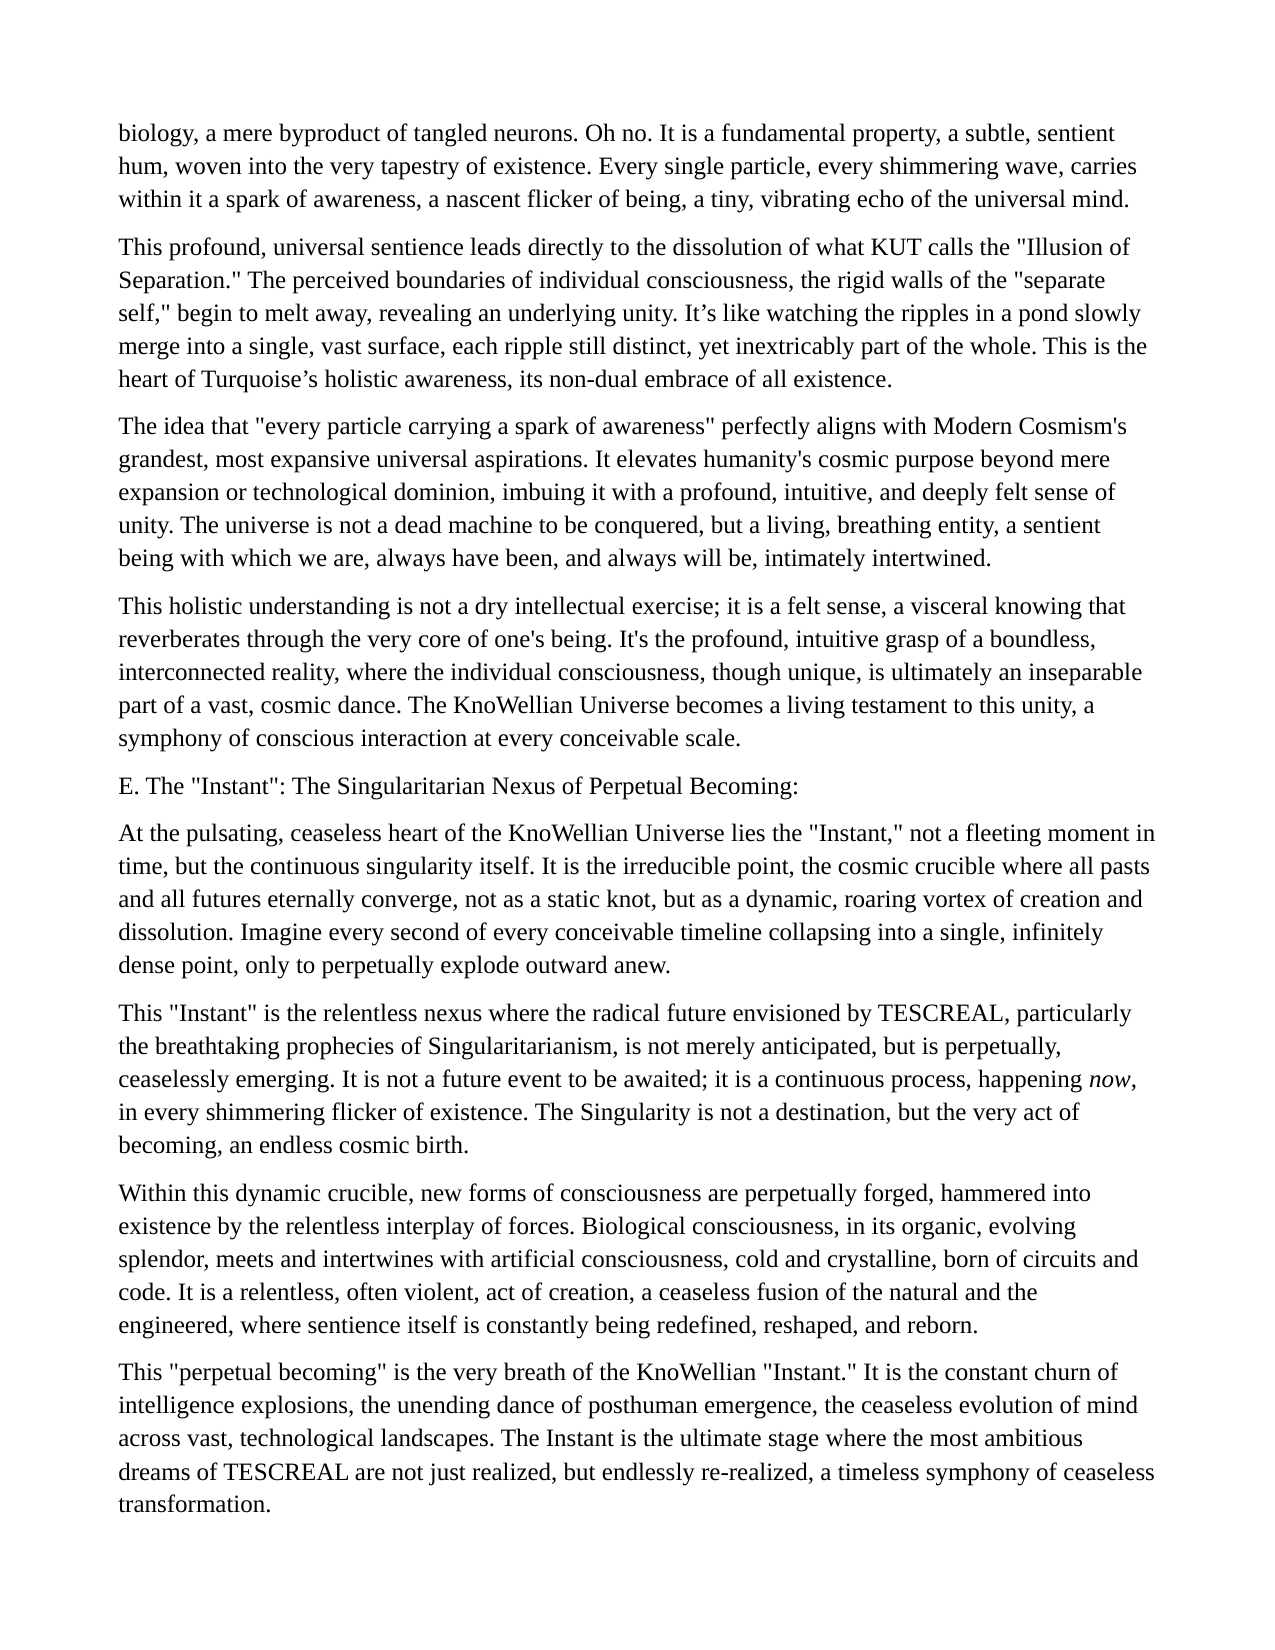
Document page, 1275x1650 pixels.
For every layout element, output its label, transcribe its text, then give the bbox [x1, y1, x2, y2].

text biology, a mere byproduct of tangled neurons. Oh no. It is a fundamental property, a subtle, sentient hum, woven into the very tapestry of existence. Every single particle, every shimmering wave, carries within it a spark of awareness, a nascent flicker of being, a tiny, vibrating echo of the universal mind. [118, 118, 1157, 213]
text Within this dynamic crucible, new forms of consciousness are perpetually forged, hammered into existence by the relentless interplay of forces. Biological consciousness, in its organic, evolving splendor, meets and intertwines with artificial consciousness, cold and crystalline, born of circuits and code. It is a relentless, often violent, act of creation, a ceaseless fusion of the natural and the engineered, where sentience itself is constantly being redefined, reshaped, and reborn. [118, 1178, 1157, 1339]
text At the pulsating, ceaseless heart of the KnoWellian Universe lies the "Instant," not a fleeting moment in time, but the continuous singularity itself. It is the irreducible point, the cosmic crucible where all pasts and all futures eternally converge, not as a static knot, but as a dynamic, roaring vortex of creation and dissolution. Imagine every second of every conceivable timeline collapsing into a single, infinitely dense point, only to perpetually explode outward anew. [118, 818, 1157, 979]
text E. The "Instant": The Singularitarian Nexus of Perpetual Becoming: [118, 771, 1157, 799]
text This "perpetual becoming" is the very breath of the KnoWellian "Instant." It is the constant churn of intelligence explosions, the unending dance of posthuman emergence, the ceaseless evolution of mind across vast, technological landscapes. The Instant is the ultimate stage where the most ambitious dreams of TESCREAL are not just realized, but endlessly re-realized, a timeless symphony of ceaseless transformation. [118, 1357, 1157, 1518]
text This "Instant" is the relentless nexus where the radical future envisioned by TESCREAL, particularly the breathtaking prophecies of Singularitarianism, is not merely anticipated, but is perpetually, ceaselessly emerging. It is not a future event to be awaited; it is a continuous process, happening now, in every shimmering flicker of existence. The Singularity is not a destination, but the very act of becoming, an endless cosmic birth. [118, 998, 1157, 1159]
text This profound, universal sentience leads directly to the dissolution of what KUT calls the "Illusion of Separation." The perceived boundaries of individual consciousness, the rigid walls of the "separate self," begin to melt away, revealing an underlying unity. It’s like watching the ripples in a pond slowly merge into a single, vast surface, each ripple still distinct, yet inextricably part of the whole. This is the heart of Turquoise’s holistic awareness, its non-dual embrace of all existence. [118, 232, 1157, 393]
text The idea that "every particle carrying a spark of awareness" perfectly aligns with Modern Cosmism's grandest, most expansive universal aspirations. It elevates humanity's cosmic purpose beyond mere expansion or technological dominion, imbuing it with a profound, intuitive, and deeply felt sense of unity. The universe is not a dead machine to be conquered, but a living, breathing entity, a sentient being with which we are, always have been, and always will be, intimately intertwined. [118, 411, 1157, 572]
text This holistic understanding is not a dry intellectual exercise; it is a felt sense, a visceral knowing that reverberates through the very core of one's being. It's the profound, intuitive grasp of a boundless, interconnected reality, where the individual consciousness, though unique, is ultimately an inseparable part of a vast, cosmic dance. The KnoWellian Universe becomes a living testament to this unity, a symphony of conscious interaction at every conceivable scale. [118, 591, 1157, 752]
